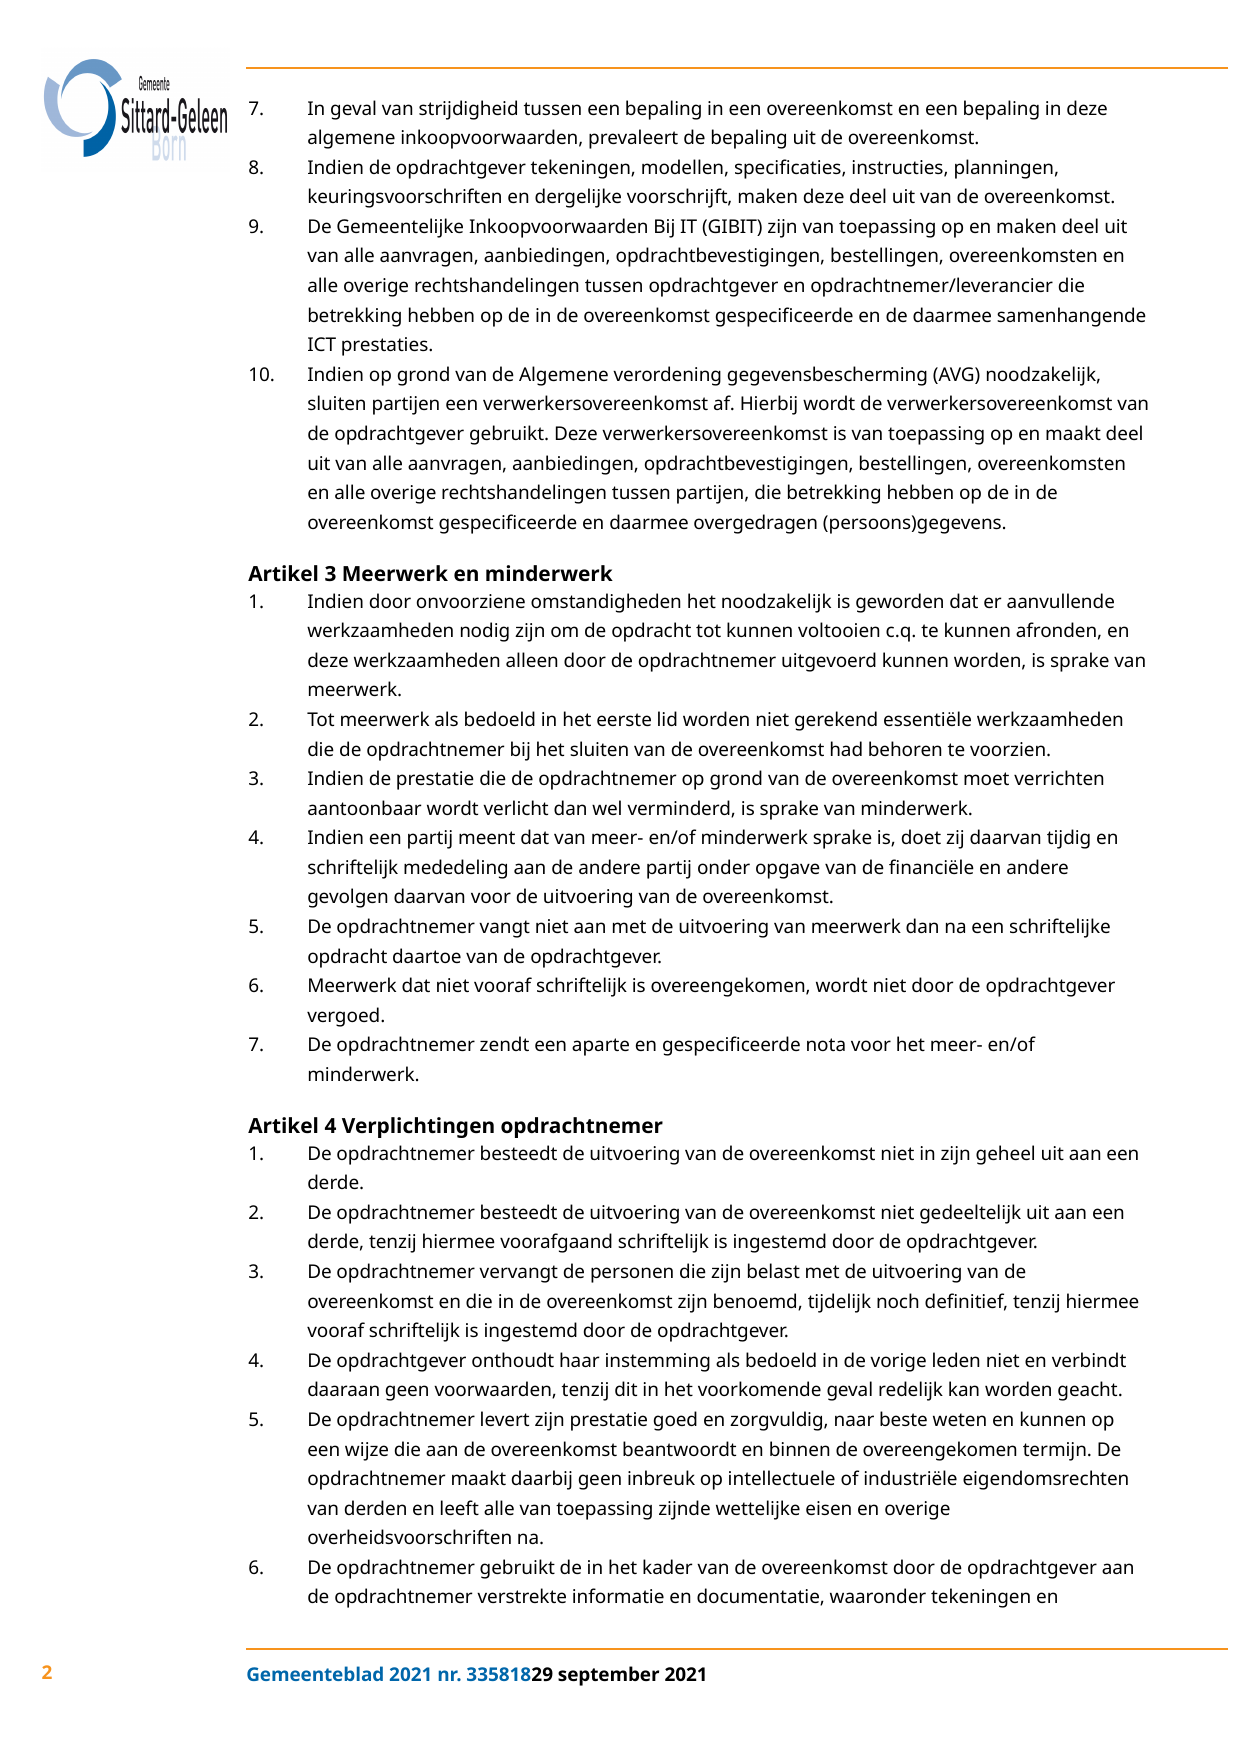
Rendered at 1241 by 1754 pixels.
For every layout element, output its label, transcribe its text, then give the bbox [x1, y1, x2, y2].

list De Gemeentelijke Inkoopvoorwaarden Bij IT (GIBIT) zijn van toepassing op en maken deel uit van alle aanvragen, aanbiedingen, opdrachtbevestigingen, bestellingen, overeenkomsten en alle overige rechtshandelingen tussen opdrachtgever en opdrachtnemer/leverancier die betrekking hebben op de in de overeenkomst gespecificeerde en de daarmee samenhangende ICT prestaties. [248, 213, 1152, 357]
list De opdrachtnemer zendt een aparte en gespecificeerde nota voor het meer- en/of minderwerk. [248, 1032, 1152, 1087]
list Tot meerwerk als bedoeld in het eerste lid worden niet gerekend essentiële werkzaamheden die de opdrachtnemer bij het sluiten van de overeenkomst had behoren te voorzien. [248, 706, 1152, 761]
list De opdrachtnemer levert zijn prestatie goed en zorgvuldig, naar beste weten en kunnen op een wijze die aan de overeenkomst beantwoordt en binnen de overeengekomen termijn. De opdrachtnemer maakt daarbij geen inbreuk op intellectuele of industriële eigendomsrechten van derden en leeft alle van toepassing zijnde wettelijke eisen en overige overheidsvoorschriften na. [248, 1406, 1152, 1550]
list In geval van strijdigheid tussen een bepaling in een overeenkomst en een bepaling in deze algemene inkoopvoorwaarden, prevaleert de bepaling uit de overeenkomst. [248, 95, 1152, 150]
text Artikel 3 Meerwerk en minderwerk [248, 559, 1152, 588]
list De opdrachtnemer gebruikt de in het kader van de overeenkomst door de opdrachtgever aan de opdrachtnemer verstrekte informatie en documentatie, waaronder tekeningen en [248, 1554, 1152, 1609]
list Indien door onvoorziene omstandigheden het noodzakelijk is geworden dat er aanvullende werkzaamheden nodig zijn om de opdracht tot kunnen voltooien c.q. te kunnen afronden, en deze werkzaamheden alleen door de opdrachtnemer uitgevoerd kunnen worden, is sprake van meerwerk. [248, 588, 1152, 702]
list Indien de prestatie die de opdrachtnemer op grond van de overeenkomst moet verrichten aantoonbaar wordt verlicht dan wel verminderd, is sprake van minderwerk. [248, 765, 1152, 821]
list De opdrachtnemer besteedt de uitvoering van de overeenkomst niet gedeeltelijk uit aan een derde, tenzij hiermee voorafgaand schriftelijk is ingestemd door de opdrachtgever. [248, 1199, 1152, 1254]
list Indien op grond van de Algemene verordening gegevensbescherming (AVG) noodzakelijk, sluiten partijen een verwerkersovereenkomst af. Hierbij wordt de verwerkersovereenkomst van de opdrachtgever gebruikt. Deze verwerkersovereenkomst is van toepassing op en maakt deel uit van alle aanvragen, aanbiedingen, opdrachtbevestigingen, bestellingen, overeenkomsten en alle overige rechtshandelingen tussen partijen, die betrekking hebben op de in de overeenkomst gespecificeerde en daarmee overgedragen (persoons)gegevens. [248, 361, 1152, 535]
list De opdrachtnemer besteedt de uitvoering van de overeenkomst niet in zijn geheel uit aan een derde. [248, 1140, 1152, 1195]
list Indien de opdrachtgever tekeningen, modellen, specificaties, instructies, planningen, keuringsvoorschriften en dergelijke voorschrijft, maken deze deel uit van de overeenkomst. [248, 154, 1152, 209]
picture [41, 47, 231, 172]
list Indien een partij meent dat van meer- en/of minderwerk sprake is, doet zij daarvan tijdig en schriftelijk mededeling aan de andere partij onder opgave van de financiële en andere gevolgen daarvan voor de uitvoering van de overeenkomst. [248, 824, 1152, 909]
list De opdrachtnemer vangt niet aan met de uitvoering van meerwerk dan na een schriftelijke opdracht daartoe van de opdrachtgever. [248, 913, 1152, 968]
text Artikel 4 Verplichtingen opdrachtnemer [248, 1112, 1152, 1140]
list De opdrachtgever onthoudt haar instemming als bedoeld in de vorige leden niet en verbindt daaraan geen voorwaarden, tenzij dit in het voorkomende geval redelijk kan worden geacht. [248, 1347, 1152, 1402]
list Meerwerk dat niet vooraf schriftelijk is overeengekomen, wordt niet door de opdrachtgever vergoed. [248, 972, 1152, 1028]
list De opdrachtnemer vervangt de personen die zijn belast met de uitvoering van de overeenkomst en die in de overeenkomst zijn benoemd, tijdelijk noch definitief, tenzij hiermee vooraf schriftelijk is ingestemd door de opdrachtgever. [248, 1258, 1152, 1343]
